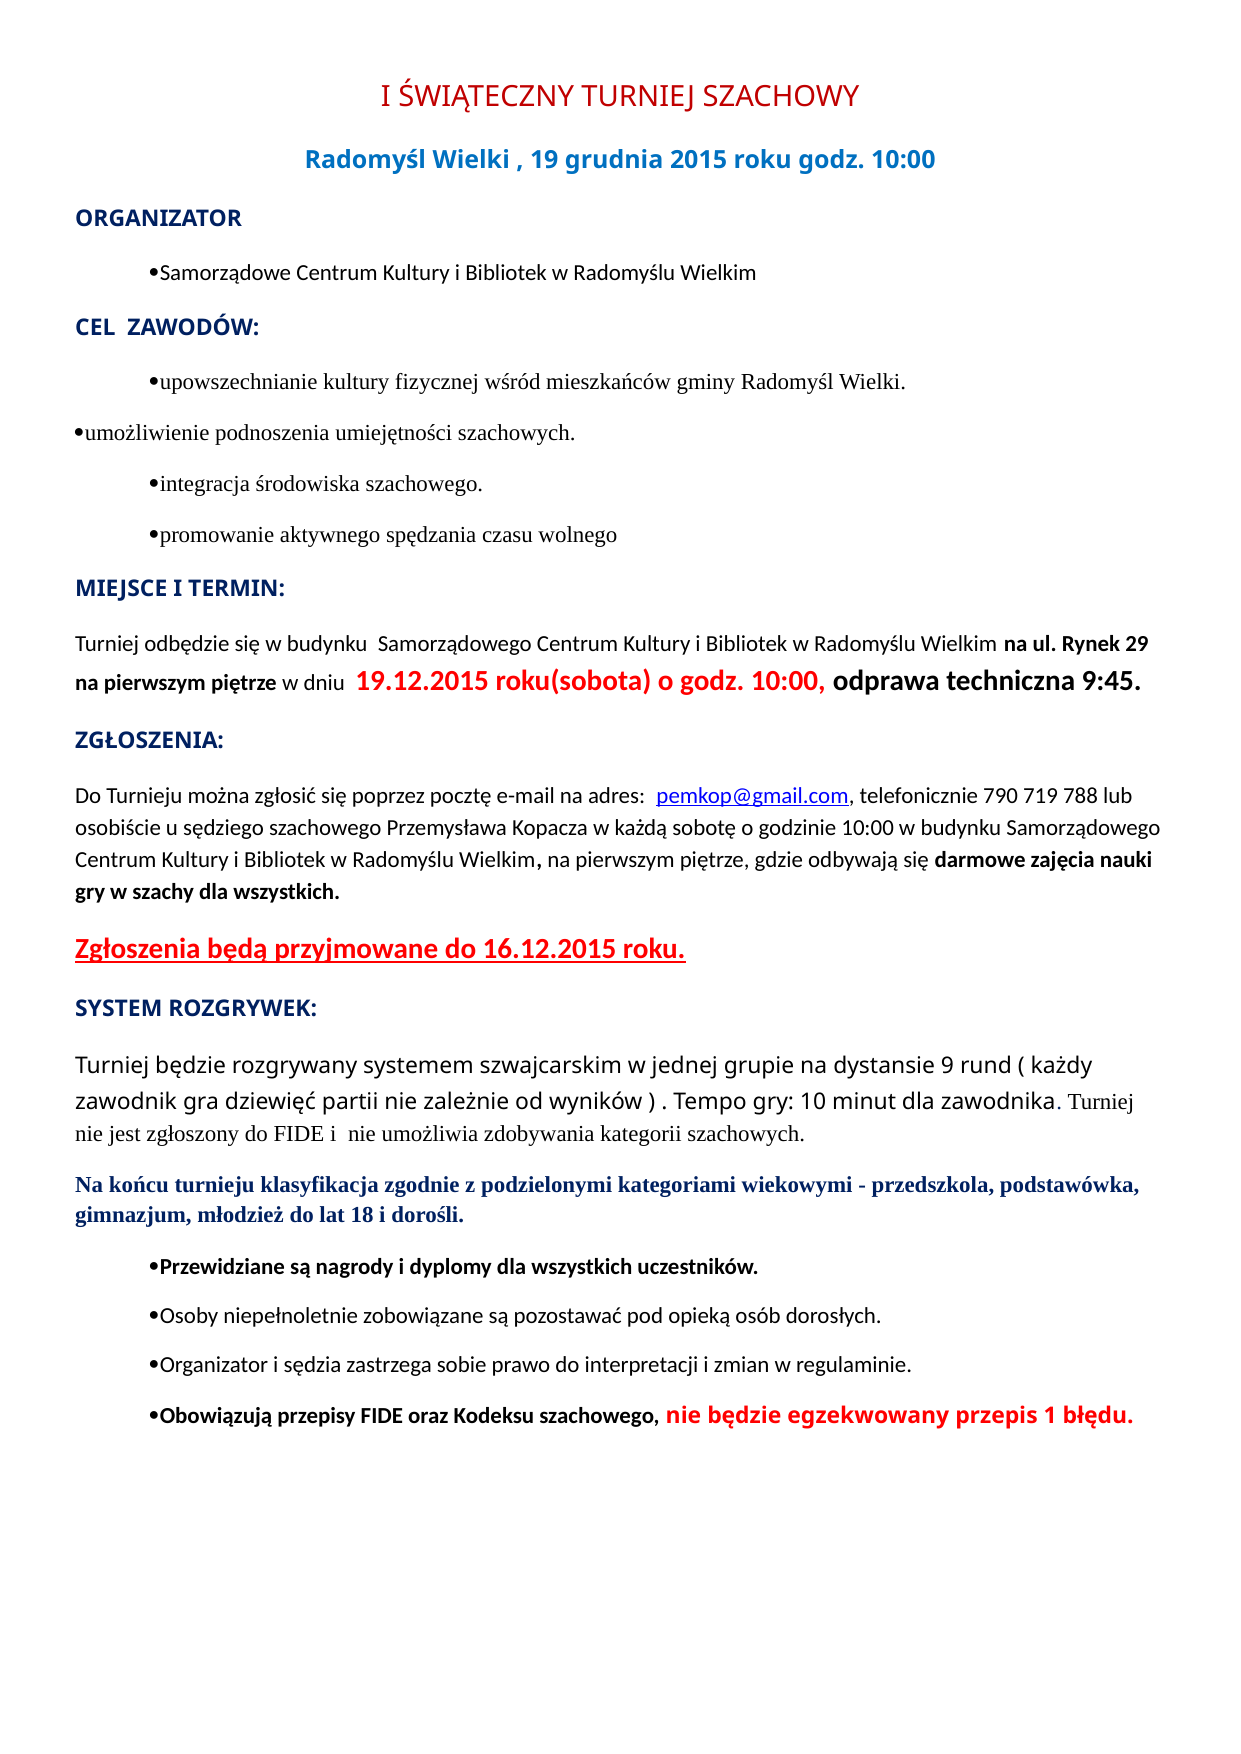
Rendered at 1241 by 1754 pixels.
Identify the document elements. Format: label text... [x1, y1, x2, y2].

text ORGANIZATOR [75, 201, 1165, 233]
list Przewidziane są nagrody i dyplomy dla wszystkich uczestników. [150, 1252, 1165, 1280]
text Do Turnieju można zgłosić się poprzez pocztę e-mail na adres: pemkop@gmail.com, telefonicznie 790 719 788 lub osobiście u sędziego szachowego Przemysława Kopacza w każdą sobotę o godzinie 10:00 w budynku Samorządowego Centrum Kultury i Bibliotek w Radomyślu Wielkim, na pierwszym piętrze, gdzie odbywają się darmowe zajęcia nauki gry w szachy dla wszystkich. [75, 781, 1165, 905]
text Na końcu turnieju klasyfikacja zgodnie z podzielonymi kategoriami wiekowymi - przedszkola, podstawówka, gimnazjum, młodzież do lat 18 i dorośli. [75, 1171, 1165, 1228]
list upowszechnianie kultury fizycznej wśród mieszkańców gminy Radomyśl Wielki. [150, 368, 1165, 394]
list Osoby niepełnoletnie zobowiązane są pozostawać pod opieką osób dorosłych. [150, 1301, 1165, 1329]
list Obowiązują przepisy FIDE oraz Kodeksu szachowego, nie będzie egzekwowany przepis 1 błędu. [150, 1399, 1165, 1430]
text Radomyśl Wielki , 19 grudnia 2015 roku godz. 10:00 [75, 141, 1165, 176]
list integracja środowiska szachowego. [150, 470, 1165, 496]
text Zgłoszenia będą przyjmowane do 16.12.2015 roku. [75, 930, 1165, 966]
text Turniej będzie rozgrywany systemem szwajcarskim w jednej grupie na dystansie 9 rund ( każdy zawodnik gra dziewięć partii nie zależnie od wyników ) . Tempo gry: 10 minut dla zawodnika. Turniej nie jest zgłoszony do FIDE i nie umożliwia zdobywania kategorii szachowych. [75, 1049, 1165, 1146]
text SYSTEM ROZGRYWEK: [75, 992, 1165, 1023]
text MIEJSCE I TERMIN: [75, 572, 1165, 603]
text Turniej odbędzie się w budynku Samorządowego Centrum Kultury i Bibliotek w Radomyślu Wielkim na ul. Rynek 29 na pierwszym piętrze w dniu 19.12.2015 roku(sobota) o godz. 10:00, odprawa techniczna 9:45. [75, 629, 1165, 698]
text ZGŁOSZENIA: [75, 724, 1165, 755]
list promowanie aktywnego spędzania czasu wolnego [150, 521, 1165, 547]
list Samorządowe Centrum Kultury i Bibliotek w Radomyślu Wielkim [150, 258, 1165, 286]
text CEL ZAWODÓW: [75, 311, 1165, 342]
list Organizator i sędzia zastrzega sobie prawo do interpretacji i zmian w regulaminie. [150, 1350, 1165, 1378]
list umożliwienie podnoszenia umiejętności szachowych. [75, 419, 1165, 445]
text I ŚWIĄTECZNY TURNIEJ SZACHOWY [75, 75, 1165, 115]
